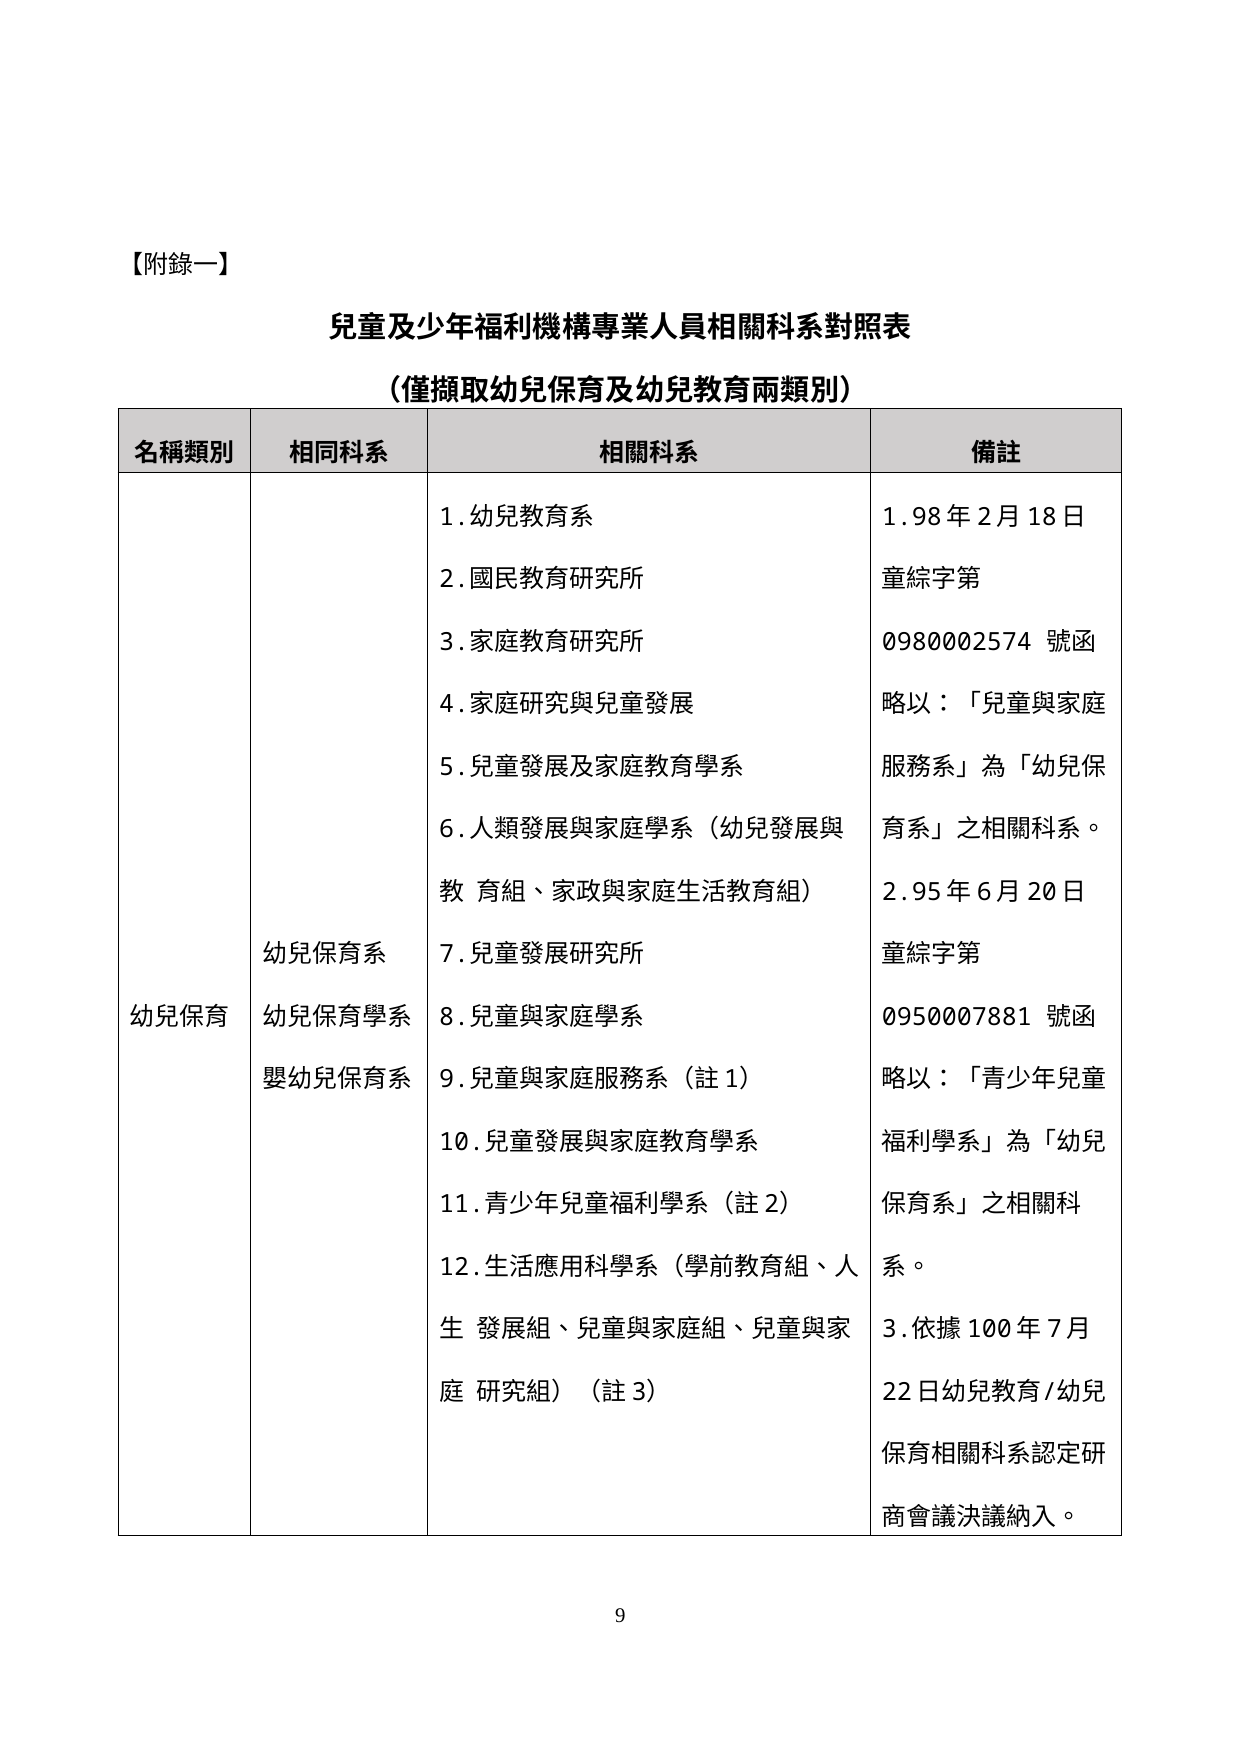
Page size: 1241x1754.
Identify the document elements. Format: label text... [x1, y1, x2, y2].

text （僅擷取幼兒保育及幼兒教育兩類別） [118, 346, 1122, 408]
table_header 名稱類別 [119, 409, 250, 472]
table_cell 1.98年2月18日童綜字第 0980002574 號函略以：「兒童與家庭服務系」為「幼兒保育系」之相關科系。 2.95年6月20日童綜字第0950007881 號函略以：「青少年兒童福利學系」為「幼兒保育系」之相關科系。 3.依據100年7月22日幼兒教育/幼兒保育相關科系認定研商會議決議納入。 [871, 473, 1121, 1535]
table_cell 幼兒保育 [119, 473, 250, 1535]
table_header 相同科系 [251, 409, 427, 472]
table_cell 幼兒保育系 幼兒保育學系 嬰幼兒保育系 [251, 473, 427, 1535]
text 【附錄一】 [118, 221, 1122, 283]
text 兒童及少年福利機構專業人員相關科系對照表 [118, 283, 1122, 346]
table_header 備註 [871, 409, 1121, 472]
table_header 相關科系 [428, 409, 870, 472]
table_cell 1.幼兒教育系 2.國民教育研究所 3.家庭教育研究所 4.家庭研究與兒童發展 5.兒童發展及家庭教育學系 6.人類發展與家庭學系（幼兒發展與教 育組、家政與家庭生活教育組） 7.兒童發展研究所 8.兒童與家庭學系 9.兒童與家庭服務系（註1） 10.兒童發展與家庭教育學系 11.青少年兒童福利學系（註2） 12.生活應用科學系（學前教育組、人生 發展組、兒童與家庭組、兒童與家庭 研究組）（註3） [428, 473, 870, 1535]
